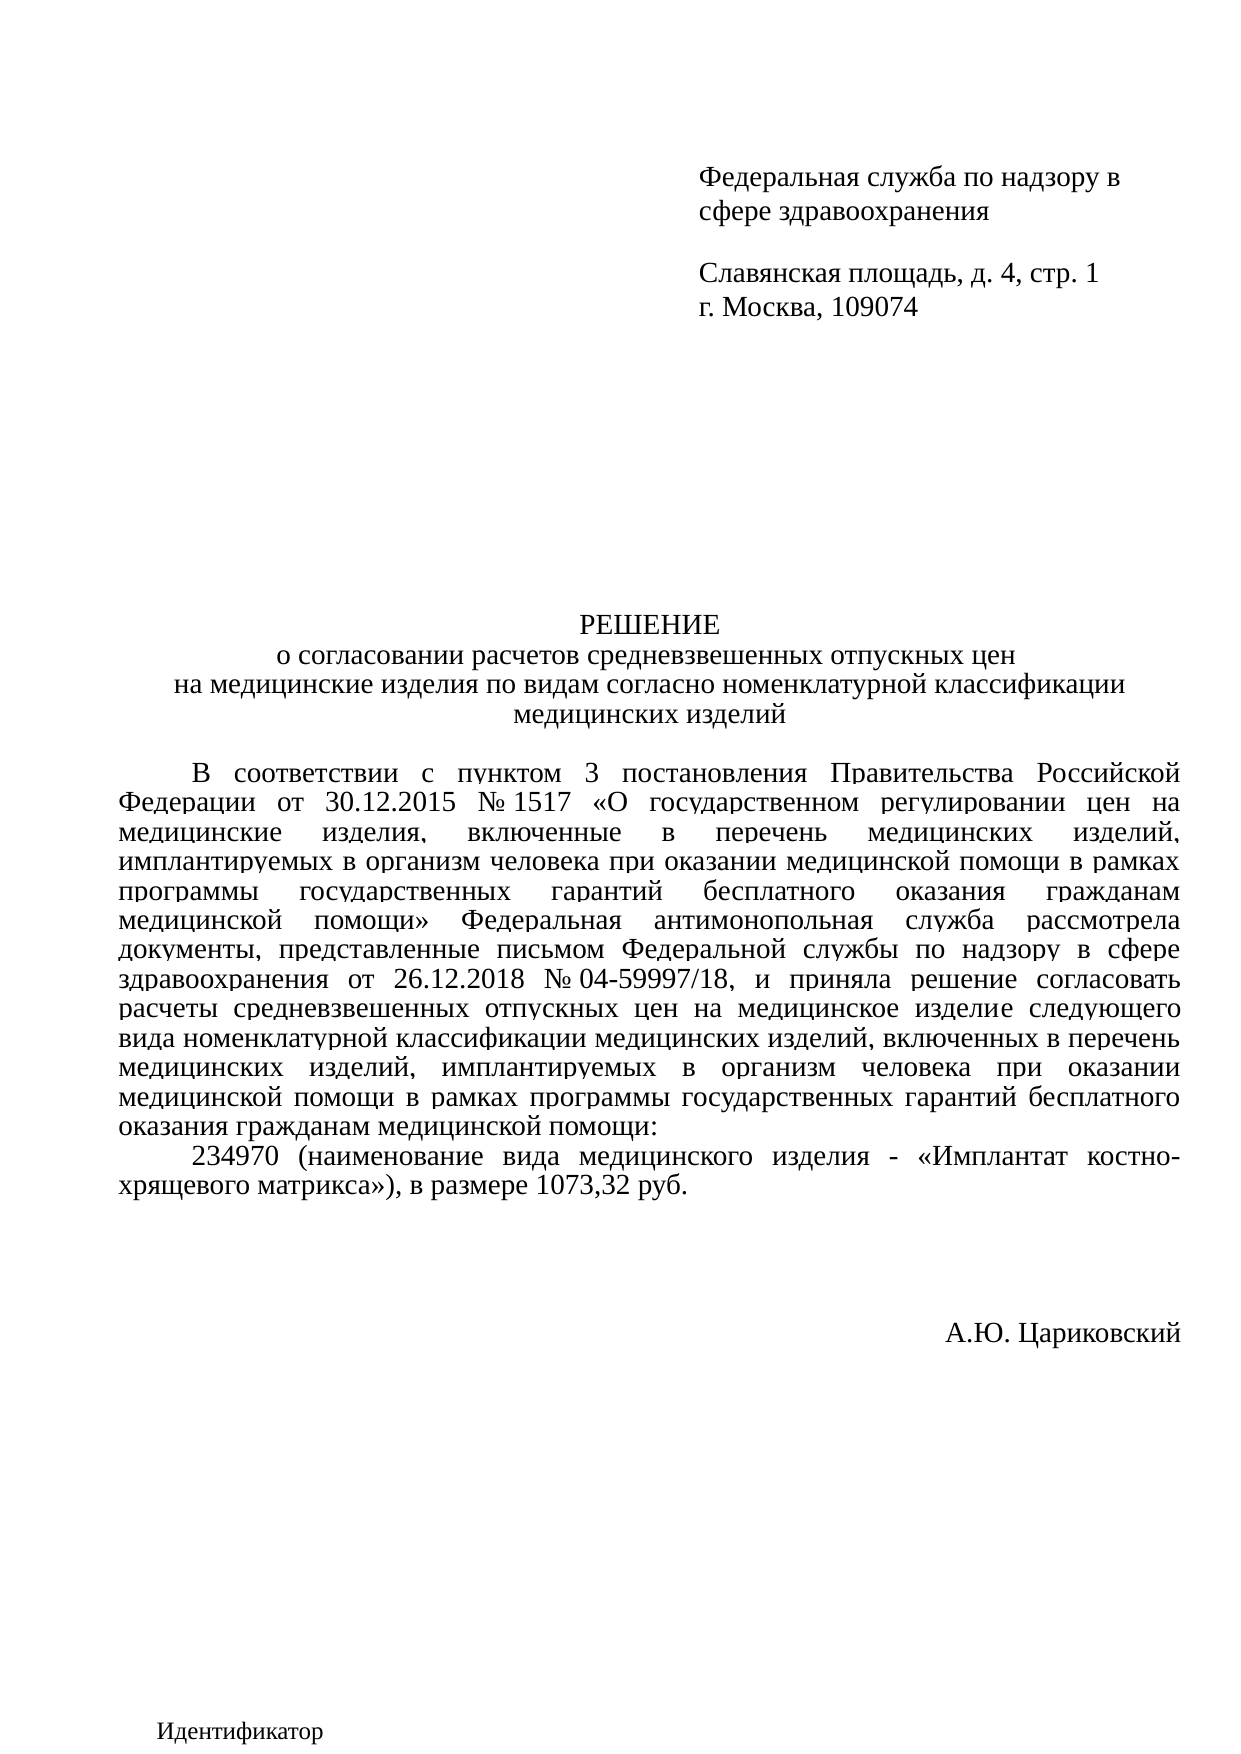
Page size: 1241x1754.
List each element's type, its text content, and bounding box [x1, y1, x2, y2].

text на медицинские изделия по видам согласно номенклатурной классификации медицинских изделий [118, 670, 1181, 729]
text 234970 (наименование вида медицинского изделия - «Имплантат костно-хрящевого матрикса»), в размере 1073,32 руб. [118, 1142, 1181, 1201]
text о согласовании расчетов средневзвешенных отпускных цен [118, 641, 1181, 670]
text Славянская площадь, д. 4, стр. 1 [699, 255, 1181, 289]
text А.Ю. Цариковский [118, 1316, 1181, 1349]
text Федеральная служба по надзору в сфере здравоохранения [699, 159, 1181, 226]
text В соответствии с пунктом 3 постановления Правительства Российской Федерации от 30.12.2015 № 1517 «О государственном регулировании цен на медицинские изделия, включенные в перечень медицинских изделий, имплантируемых в организм человека при оказании медицинской помощи в рамках программы государственных гарантий бесплатного оказания гражданам медицинской помощи» Федеральная антимонопольная служба рассмотрела документы, представленные письмом Федеральной службы по надзору в сфере здравоохранения от 26.12.2018 № 04-59997/18, и приняла решение согласовать расчеты средневзвешенных отпускных цен на медицинское изделие следующего вида номенклатурной классификации медицинских изделий, включенных в перечень медицинских изделий, имплантируемых в организм человека при оказании медицинской помощи в рамках программы государственных гарантий бесплатного оказания гражданам медицинской помощи: [118, 758, 1181, 1142]
text РЕШЕНИЕ [118, 611, 1181, 641]
text г. Москва, 109074 [699, 289, 1181, 322]
